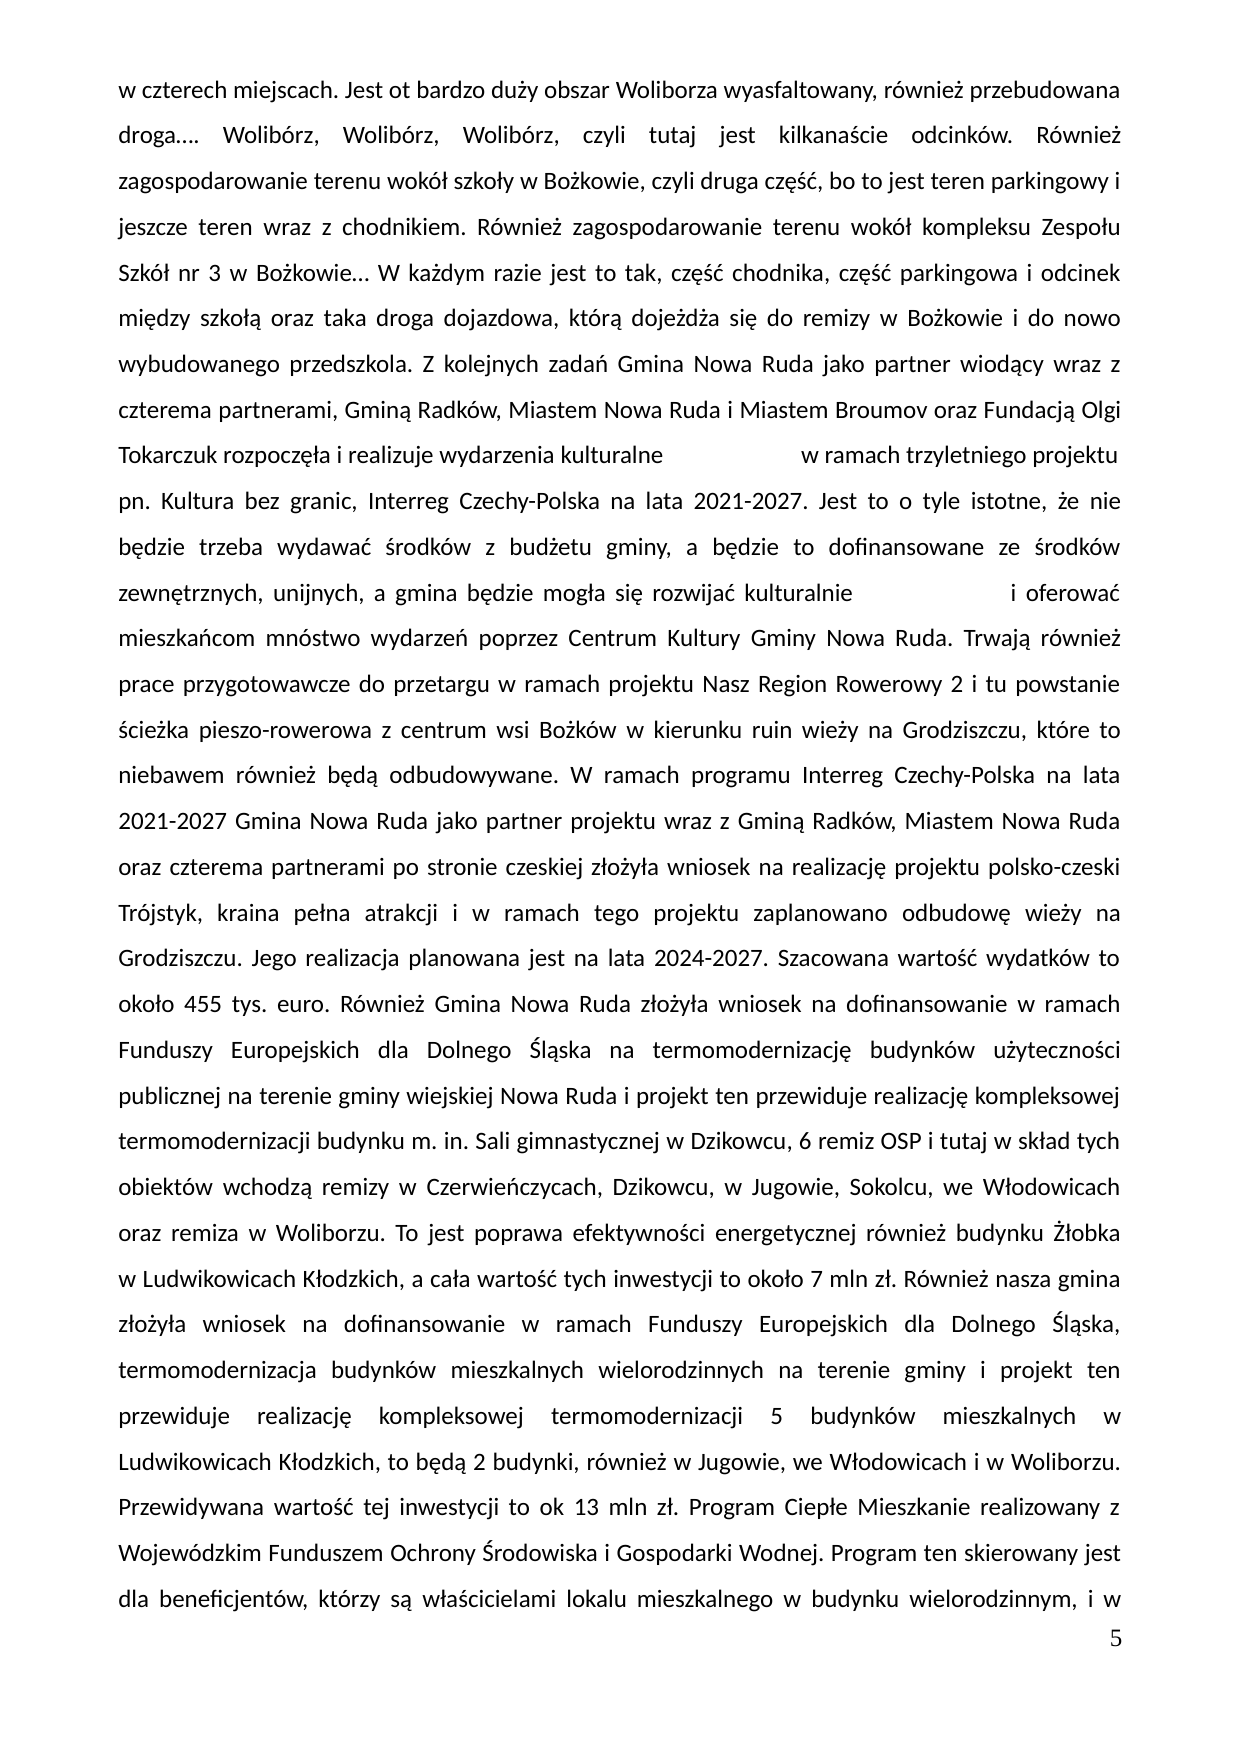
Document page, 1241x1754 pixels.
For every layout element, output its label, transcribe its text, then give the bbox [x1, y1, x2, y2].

text w czterech miejscach. Jest ot bardzo duży obszar Woliborza wyasfaltowany, również przebudowana droga…. Wolibórz, Wolibórz, Wolibórz, czyli tutaj jest kilkanaście odcinków. Również zagospodarowanie terenu wokół szkoły w Bożkowie, czyli druga część, bo to jest teren parkingowy i jeszcze teren wraz z chodnikiem. Również zagospodarowanie terenu wokół kompleksu Zespołu Szkół nr 3 w Bożkowie… W każdym razie jest to tak, część chodnika, część parkingowa i odcinek między szkołą oraz taka droga dojazdowa, którą dojeżdża się do remizy w Bożkowie i do nowo wybudowanego przedszkola. Z kolejnych zadań Gmina Nowa Ruda jako partner wiodący wraz z czterema partnerami, Gminą Radków, Miastem Nowa Ruda i Miastem Broumov oraz Fundacją Olgi Tokarczuk rozpoczęła i realizuje wydarzenia kulturalne w ramach trzyletniego projektu pn. Kultura bez granic, Interreg Czechy-Polska na lata 2021-2027. Jest to o tyle istotne, że nie będzie trzeba wydawać środków z budżetu gminy, a będzie to dofinansowane ze środków zewnętrznych, unijnych, a gmina będzie mogła się rozwijać kulturalnie i oferować mieszkańcom mnóstwo wydarzeń poprzez Centrum Kultury Gminy Nowa Ruda. Trwają również prace przygotowawcze do przetargu w ramach projektu Nasz Region Rowerowy 2 i tu powstanie ścieżka pieszo-rowerowa z centrum wsi Bożków w kierunku ruin wieży na Grodziszczu, które to niebawem również będą odbudowywane. W ramach programu Interreg Czechy-Polska na lata 2021-2027 Gmina Nowa Ruda jako partner projektu wraz z Gminą Radków, Miastem Nowa Ruda oraz czterema partnerami po stronie czeskiej złożyła wniosek na realizację projektu polsko-czeski Trójstyk, kraina pełna atrakcji i w ramach tego projektu zaplanowano odbudowę wieży na Grodziszczu. Jego realizacja planowana jest na lata 2024-2027. Szacowana wartość wydatków to około 455 tys. euro. Również Gmina Nowa Ruda złożyła wniosek na dofinansowanie w ramach Funduszy Europejskich dla Dolnego Śląska na termomodernizację budynków użyteczności publicznej na terenie gminy wiejskiej Nowa Ruda i projekt ten przewiduje realizację kompleksowej termomodernizacji budynku m. in. Sali gimnastycznej w Dzikowcu, 6 remiz OSP i tutaj w skład tych obiektów wchodzą remizy w Czerwieńczycach, Dzikowcu, w Jugowie, Sokolcu, we Włodowicach oraz remiza w Woliborzu. To jest poprawa efektywności energetycznej również budynku Żłobka w Ludwikowicach Kłodzkich, a cała wartość tych inwestycji to około 7 mln zł. Również nasza gmina złożyła wniosek na dofinansowanie w ramach Funduszy Europejskich dla Dolnego Śląska, termomodernizacja budynków mieszkalnych wielorodzinnych na terenie gminy i projekt ten przewiduje realizację kompleksowej termomodernizacji 5 budynków mieszkalnych w Ludwikowicach Kłodzkich, to będą 2 budynki, również w Jugowie, we Włodowicach i w Woliborzu. Przewidywana wartość tej inwestycji to ok 13 mln zł. Program Ciepłe Mieszkanie realizowany z Wojewódzkim Funduszem Ochrony Środowiska i Gospodarki Wodnej. Program ten skierowany jest dla beneficjentów, którzy są właścicielami lokalu mieszkalnego w budynku wielorodzinnym, i w [118, 74, 1122, 1613]
